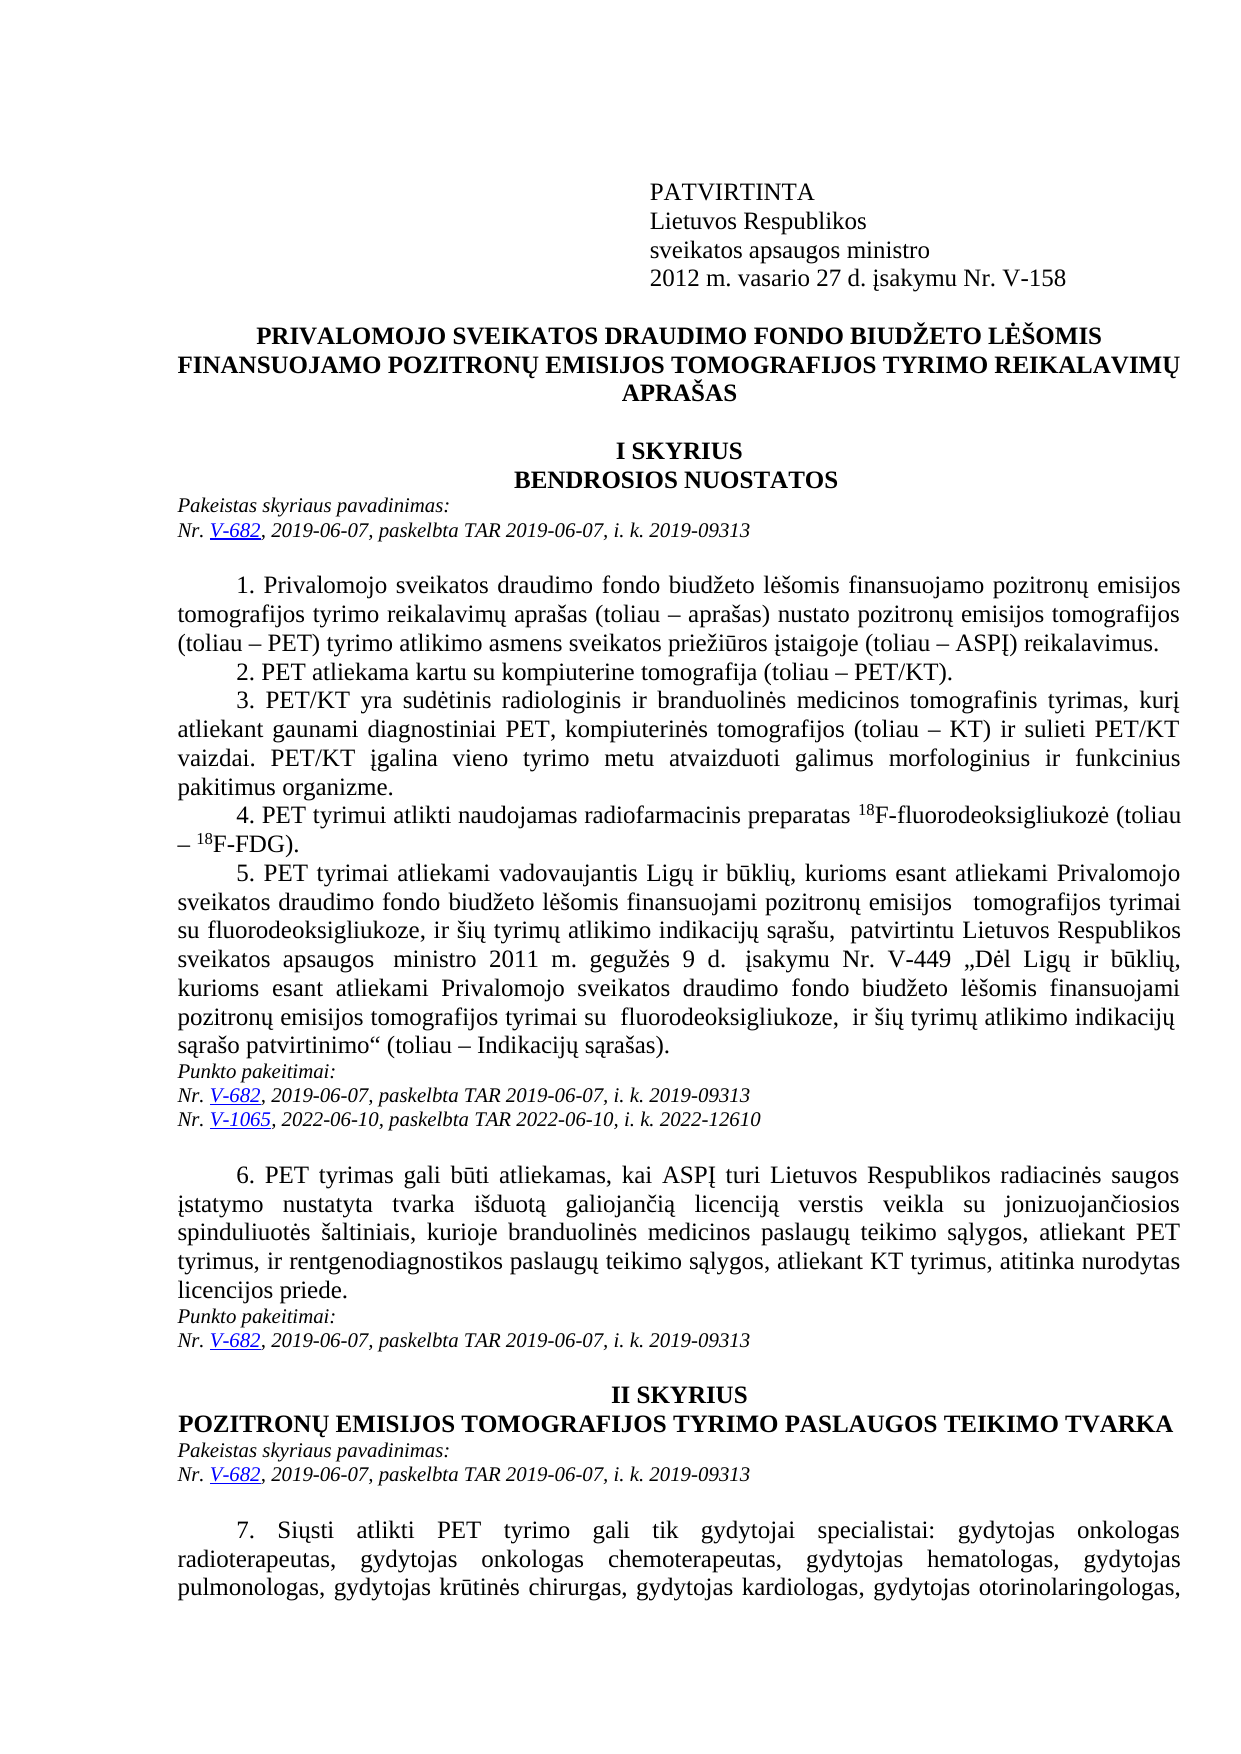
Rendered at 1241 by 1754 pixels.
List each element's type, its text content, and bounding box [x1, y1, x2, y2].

text 1. Privalomojo sveikatos draudimo fondo biudžeto lėšomis finansuojamo pozitronų emisijos tomografijos tyrimo reikalavimų aprašas (toliau – aprašas) nustato pozitronų emisijos tomografijos (toliau – PET) tyrimo atlikimo asmens sveikatos priežiūros įstaigoje (toliau – ASPĮ) reikalavimus. [177, 570, 1181, 657]
text Nr. V-682, 2019-06-07, paskelbta TAR 2019-06-07, i. k. 2019-09313 [177, 1083, 1181, 1107]
text II SKYRIUS [177, 1381, 1181, 1409]
text PATVIRTINTA [649, 177, 1181, 206]
text Punkto pakeitimai: [177, 1304, 1181, 1328]
text I SKYRIUS [177, 436, 1181, 465]
text Pakeistas skyriaus pavadinimas: [177, 493, 1181, 517]
text Punkto pakeitimai: [177, 1059, 1181, 1083]
text 7. Siųsti atlikti PET tyrimo gali tik gydytojai specialistai: gydytojas onkologas radioterapeutas, gydytojas onkologas chemoterapeutas, gydytojas hematologas, gydytojas pulmonologas, gydytojas krūtinės chirurgas, gydytojas kardiologas, gydytojas otorinolaringologas, [177, 1515, 1181, 1601]
text 4. PET tyrimui atlikti naudojamas radiofarmacinis preparatas 18F-fluorodeoksigliukozė (toliau – 18F-FDG). [177, 800, 1181, 858]
text Pakeistas skyriaus pavadinimas: [177, 1438, 1181, 1462]
text Nr. V-1065, 2022-06-10, paskelbta TAR 2022-06-10, i. k. 2022-12610 [177, 1107, 1181, 1131]
text 3. PET/KT yra sudėtinis radiologinis ir branduolinės medicinos tomografinis tyrimas, kurį atliekant gaunami diagnostiniai PET, kompiuterinės tomografijos (toliau – KT) ir sulieti PET/KT vaizdai. PET/KT įgalina vieno tyrimo metu atvaizduoti galimus morfologinius ir funkcinius pakitimus organizme. [177, 685, 1181, 800]
text 6. PET tyrimas gali būti atliekamas, kai ASPĮ turi Lietuvos Respublikos radiacinės saugos įstatymo nustatyta tvarka išduotą galiojančią licenciją verstis veikla su jonizuojančiosios spinduliuotės šaltiniais, kurioje branduolinės medicinos paslaugų teikimo sąlygos, atliekant PET tyrimus, ir rentgenodiagnostikos paslaugų teikimo sąlygos, atliekant KT tyrimus, atitinka nurodytas licencijos priede. [177, 1160, 1181, 1304]
text Nr. V-682, 2019-06-07, paskelbta TAR 2019-06-07, i. k. 2019-09313 [177, 517, 1181, 542]
text POZITRONŲ EMISIJOS TOMOGRAFIJOS TYRIMO PASLAUGOS TEIKIMO TVARKA [177, 1409, 1181, 1438]
text Lietuvos Respublikos [649, 206, 1181, 235]
text Nr. V-682, 2019-06-07, paskelbta TAR 2019-06-07, i. k. 2019-09313 [177, 1328, 1181, 1352]
text PRIVALOMOJO SVEIKATOS DRAUDIMO FONDO BIUDŽETO LĖŠOMIS FINANSUOJAMO POZITRONŲ EMISIJOS TOMOGRAFIJOS TYRIMO REIKALAVIMŲ APRAŠAS [177, 321, 1181, 407]
text 2. PET atliekama kartu su kompiuterine tomografija (toliau – PET/KT). [177, 657, 1181, 685]
text BENDROSIOS NUOSTATOS [177, 465, 1181, 493]
text 2012 m. vasario 27 d. įsakymu Nr. V-158 [649, 263, 1181, 292]
text Nr. V-682, 2019-06-07, paskelbta TAR 2019-06-07, i. k. 2019-09313 [177, 1462, 1181, 1486]
text 5. PET tyrimai atliekami vadovaujantis Ligų ir būklių, kurioms esant atliekami Privalomojo sveikatos draudimo fondo biudžeto lėšomis finansuojami pozitronų emisijos tomografijos tyrimai su fluorodeoksigliukoze, ir šių tyrimų atlikimo indikacijų sąrašu, patvirtintu Lietuvos Respublikos sveikatos apsaugos ministro 2011 m. gegužės 9 d. įsakymu Nr. V-449 „Dėl Ligų ir būklių, kurioms esant atliekami Privalomojo sveikatos draudimo fondo biudžeto lėšomis finansuojami pozitronų emisijos tomografijos tyrimai su fluorodeoksigliukoze, ir šių tyrimų atlikimo indikacijų sąrašo patvirtinimo“ (toliau – Indikacijų sąrašas). [177, 858, 1181, 1059]
text sveikatos apsaugos ministro [649, 235, 1181, 263]
